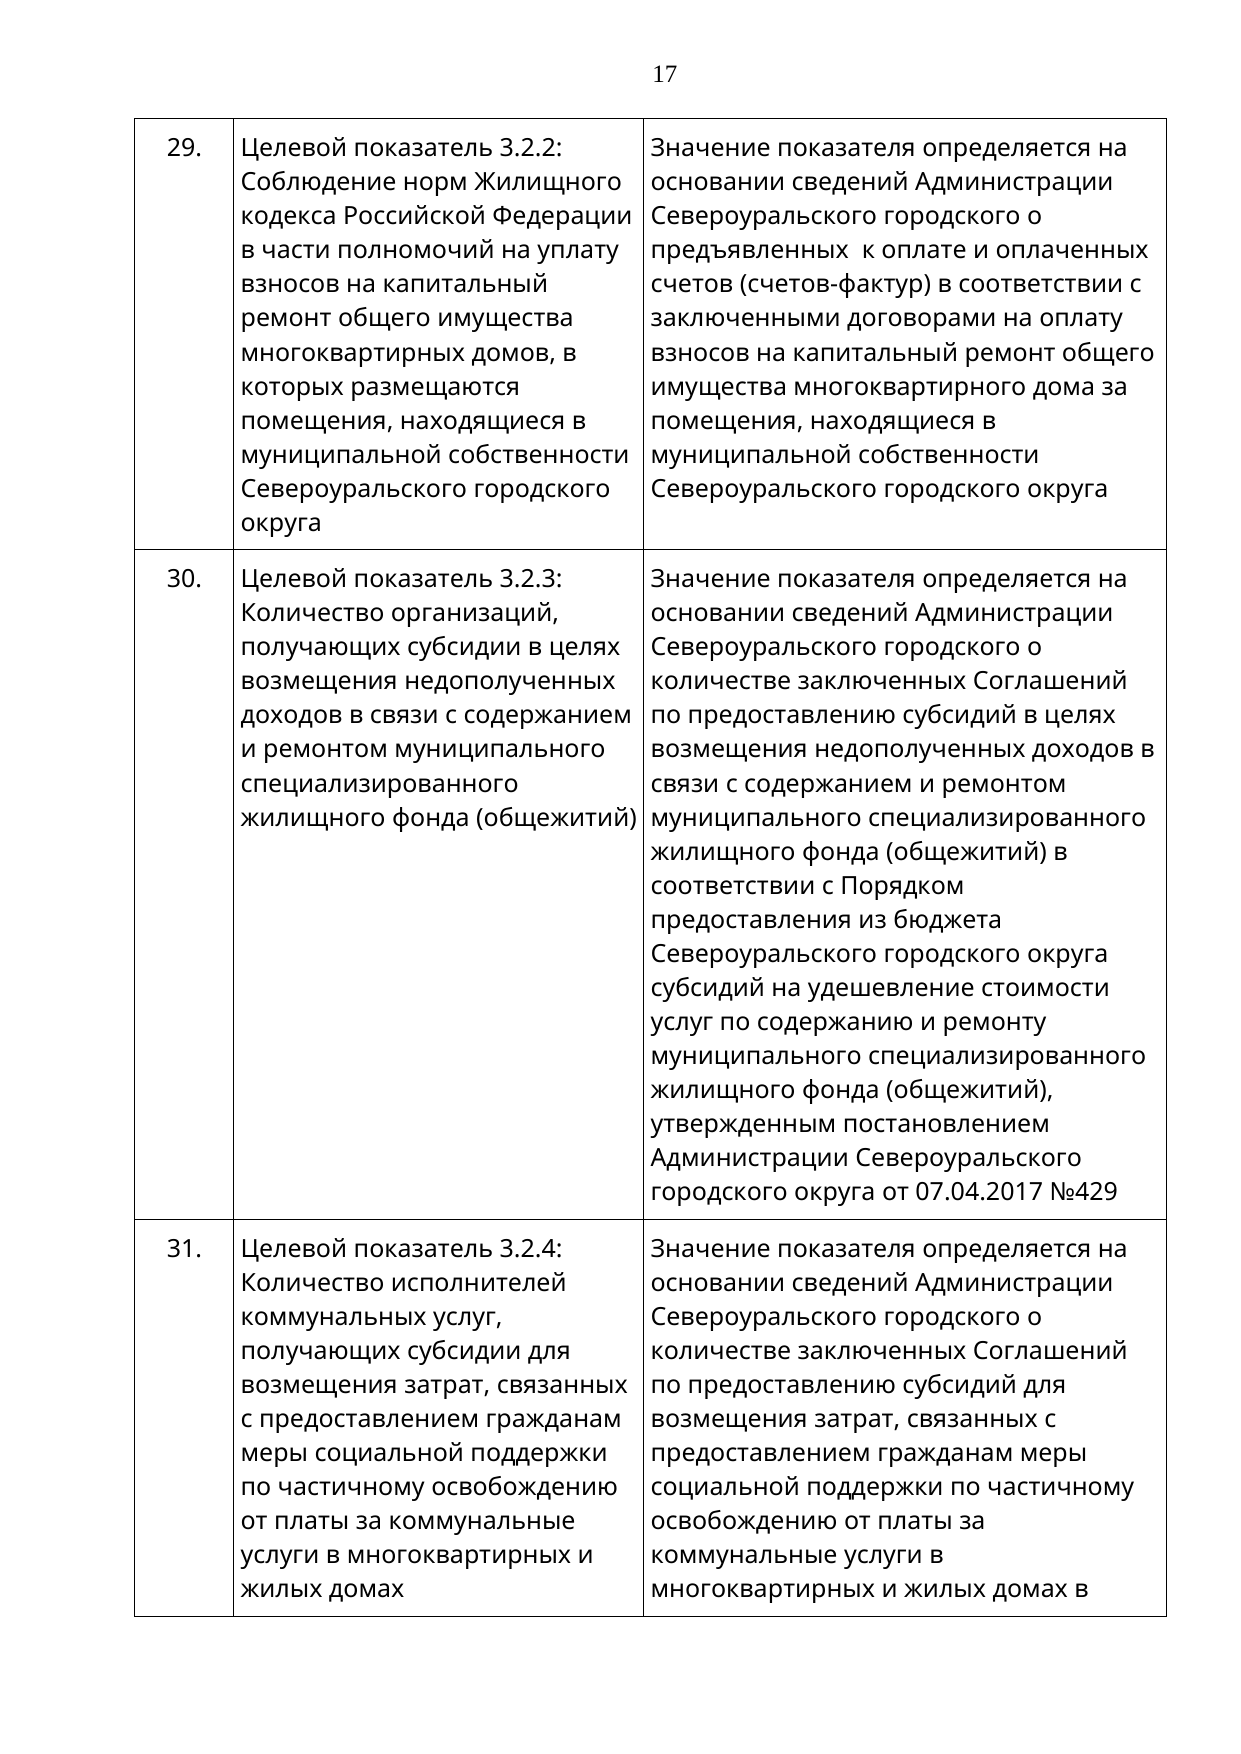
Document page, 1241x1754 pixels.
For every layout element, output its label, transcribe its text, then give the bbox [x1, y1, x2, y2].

table_cell Целевой показатель 3.2.2: Соблюдение норм Жилищного кодекса Российской Федерации в части полномочий на уплату взносов на капитальный ремонт общего имущества многоквартирных домов, в которых размещаются помещения, находящиеся в муниципальной собственности Североуральского городского округа [234, 119, 643, 549]
table_cell 30. [135, 550, 233, 1219]
table_cell Целевой показатель 3.2.4: Количество исполнителей коммунальных услуг, получающих субсидии для возмещения затрат, связанных с предоставлением гражданам меры социальной поддержки по частичному освобождению от платы за коммунальные услуги в многоквартирных и жилых домах [234, 1220, 643, 1616]
table_cell Значение показателя определяется на основании сведений Администрации Североуральского городского о количестве заключенных Соглашений по предоставлению субсидий в целях возмещения недополученных доходов в связи с содержанием и ремонтом муниципального специализированного жилищного фонда (общежитий) в соответствии с Порядком предоставления из бюджета Североуральского городского округа субсидий на удешевление стоимости услуг по содержанию и ремонту муниципального специализированного жилищного фонда (общежитий), утвержденным постановлением Администрации Североуральского городского округа от 07.04.2017 №429 [644, 550, 1166, 1219]
table_cell 29. [135, 119, 233, 549]
table_cell Целевой показатель 3.2.3: Количество организаций, получающих субсидии в целях возмещения недополученных доходов в связи с содержанием и ремонтом муниципального специализированного жилищного фонда (общежитий) [234, 550, 643, 1219]
table_cell Значение показателя определяется на основании сведений Администрации Североуральского городского о количестве заключенных Соглашений по предоставлению субсидий для возмещения затрат, связанных с предоставлением гражданам меры социальной поддержки по частичному освобождению от платы за коммунальные услуги в многоквартирных и жилых домах в [644, 1220, 1166, 1616]
table_cell Значение показателя определяется на основании сведений Администрации Североуральского городского о предъявленных к оплате и оплаченных счетов (счетов-фактур) в соответствии с заключенными договорами на оплату взносов на капитальный ремонт общего имущества многоквартирного дома за помещения, находящиеся в муниципальной собственности Североуральского городского округа [644, 119, 1166, 549]
table_cell 31. [135, 1220, 233, 1616]
